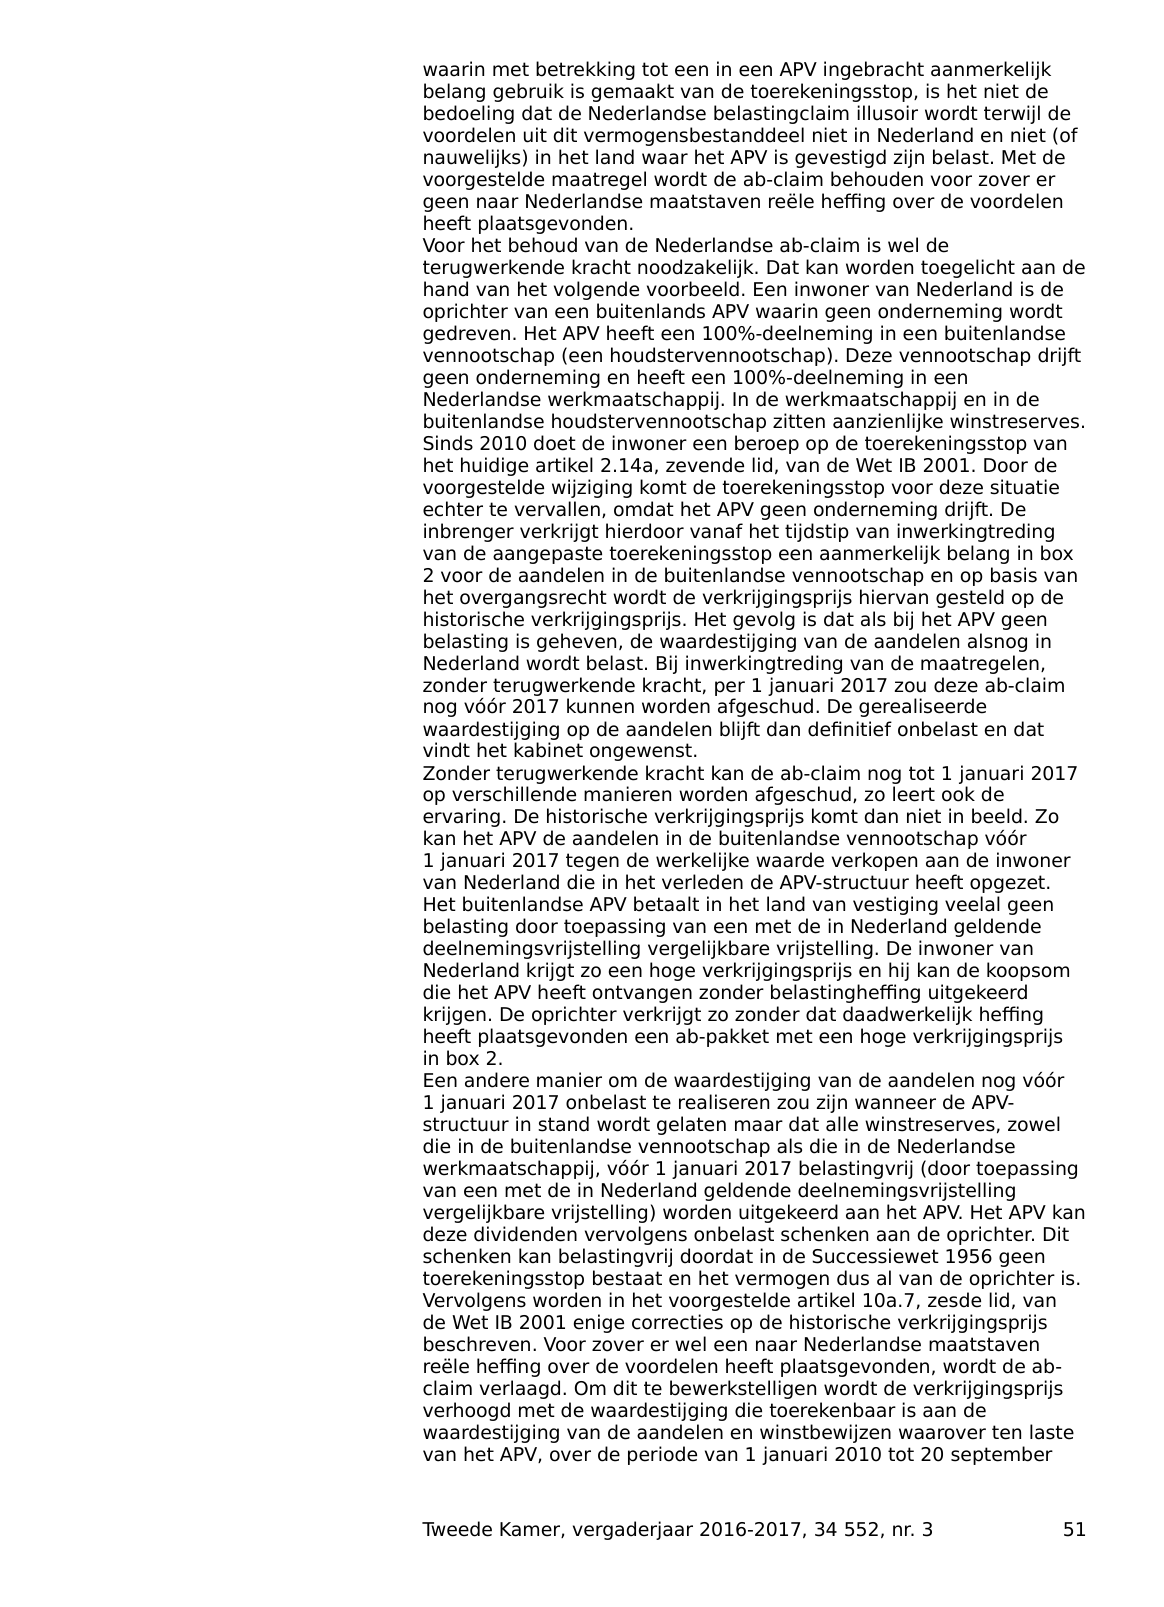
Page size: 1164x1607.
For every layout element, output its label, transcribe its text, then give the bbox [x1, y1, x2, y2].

text Zonder terugwerkende kracht kan de ab-claim nog tot 1 januari 2017 op verschillende manieren worden afgeschud, zo leert ook de ervaring. De historische verkrijgingsprijs komt dan niet in beeld. Zo kan het APV de aandelen in de buitenlandse vennootschap vóór 1 januari 2017 tegen de werkelijke waarde verkopen aan de inwoner van Nederland die in het verleden de APV-structuur heeft opgezet. Het buitenlandse APV betaalt in het land van vestiging veelal geen belasting door toepassing van een met de in Nederland geldende deelnemingsvrijstelling vergelijkbare vrijstelling. De inwoner van Nederland krijgt zo een hoge verkrijgingsprijs en hij kan de koopsom die het APV heeft ontvangen zonder belastingheffing uitgekeerd krijgen. De oprichter verkrijgt zo zonder dat daadwerkelijk heffing heeft plaatsgevonden een ab-pakket met een hoge verkrijgingsprijs in box 2. [422, 762, 1087, 1070]
text Een andere manier om de waardestijging van de aandelen nog vóór 1 januari 2017 onbelast te realiseren zou zijn wanneer de APV-structuur in stand wordt gelaten maar dat alle winstreserves, zowel die in de buitenlandse vennootschap als die in de Nederlandse werkmaatschappij, vóór 1 januari 2017 belastingvrij (door toepassing van een met de in Nederland geldende deelnemingsvrijstelling vergelijkbare vrijstelling) worden uitgekeerd aan het APV. Het APV kan deze dividenden vervolgens onbelast schenken aan de oprichter. Dit schenken kan belastingvrij doordat in de Successiewet 1956 geen toerekeningsstop bestaat en het vermogen dus al van de oprichter is. [422, 1070, 1087, 1290]
text waarin met betrekking tot een in een APV ingebracht aanmerkelijk belang gebruik is gemaakt van de toerekeningsstop, is het niet de bedoeling dat de Nederlandse belastingclaim illusoir wordt terwijl de voordelen uit dit vermogensbestanddeel niet in Nederland en niet (of nauwelijks) in het land waar het APV is gevestigd zijn belast. Met de voorgestelde maatregel wordt de ab-claim behouden voor zover er geen naar Nederlandse maatstaven reële heffing over de voordelen heeft plaatsgevonden. [422, 59, 1087, 235]
text Voor het behoud van de Nederlandse ab-claim is wel de terugwerkende kracht noodzakelijk. Dat kan worden toegelicht aan de hand van het volgende voorbeeld. Een inwoner van Nederland is de oprichter van een buitenlands APV waarin geen onderneming wordt gedreven. Het APV heeft een 100%-deelneming in een buitenlandse vennootschap (een houdstervennootschap). Deze vennootschap drijft geen onderneming en heeft een 100%-deelneming in een Nederlandse werkmaatschappij. In de werkmaatschappij en in de buitenlandse houdstervennootschap zitten aanzienlijke winstreserves. Sinds 2010 doet de inwoner een beroep op de toerekeningsstop van het huidige artikel 2.14a, zevende lid, van de Wet IB 2001. Door de voorgestelde wijziging komt de toerekeningsstop voor deze situatie echter te vervallen, omdat het APV geen onderneming drijft. De inbrenger verkrijgt hierdoor vanaf het tijdstip van inwerkingtreding van de aangepaste toerekeningsstop een aanmerkelijk belang in box 2 voor de aandelen in de buitenlandse vennootschap en op basis van het overgangsrecht wordt de verkrijgingsprijs hiervan gesteld op de historische verkrijgingsprijs. Het gevolg is dat als bij het APV geen belasting is geheven, de waardestijging van de aandelen alsnog in Nederland wordt belast. Bij inwerkingtreding van de maatregelen, zonder terugwerkende kracht, per 1 januari 2017 zou deze ab-claim nog vóór 2017 kunnen worden afgeschud. De gerealiseerde waardestijging op de aandelen blijft dan definitief onbelast en dat vindt het kabinet ongewenst. [422, 235, 1087, 762]
text Vervolgens worden in het voorgestelde artikel 10a.7, zesde lid, van de Wet IB 2001 enige correcties op de historische verkrijgingsprijs beschreven. Voor zover er wel een naar Nederlandse maatstaven reële heffing over de voordelen heeft plaatsgevonden, wordt de ab-claim verlaagd. Om dit te bewerkstelligen wordt de verkrijgingsprijs verhoogd met de waardestijging die toerekenbaar is aan de waardestijging van de aandelen en winstbewijzen waarover ten laste van het APV, over de periode van 1 januari 2010 tot 20 september [422, 1290, 1087, 1466]
